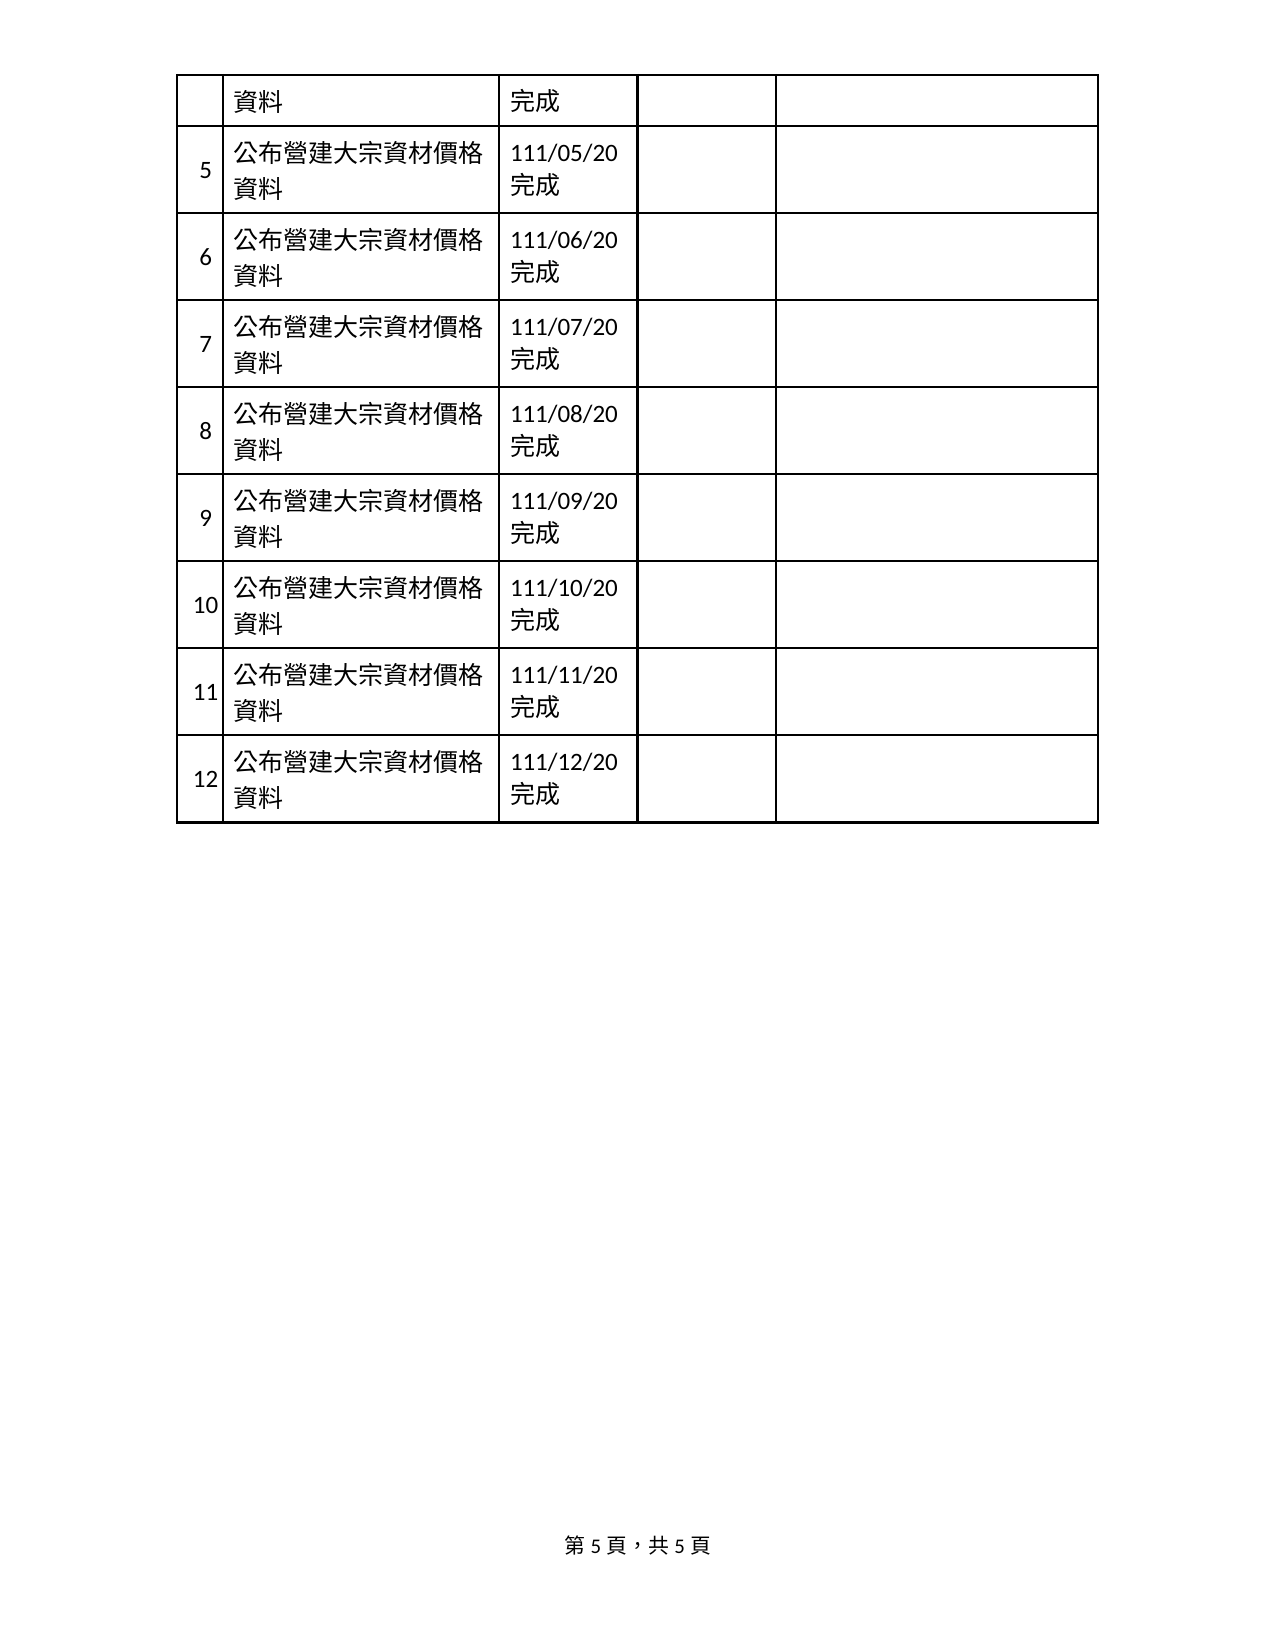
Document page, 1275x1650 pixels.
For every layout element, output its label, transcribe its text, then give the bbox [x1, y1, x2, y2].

table_cell [639, 562, 775, 647]
table_cell 111/08/20完成 [500, 388, 636, 473]
table_cell 9 [178, 475, 222, 560]
table_cell [639, 649, 775, 734]
table_cell [639, 475, 775, 560]
table_cell 111/11/20完成 [500, 649, 636, 734]
table_cell [178, 76, 222, 125]
table_cell 111/10/20完成 [500, 562, 636, 647]
table_cell [639, 301, 775, 386]
table_cell 11 [178, 649, 222, 734]
table_cell 公布營建大宗資材價格資料 [224, 127, 498, 212]
table_cell 111/05/20完成 [500, 127, 636, 212]
table_cell [639, 736, 775, 821]
table_cell [777, 76, 1097, 125]
table_cell [639, 127, 775, 212]
table_cell 111/07/20完成 [500, 301, 636, 386]
table_cell 111/12/20完成 [500, 736, 636, 821]
table_cell 6 [178, 214, 222, 299]
table_cell 12 [178, 736, 222, 821]
table_cell 公布營建大宗資材價格資料 [224, 475, 498, 560]
table_cell [777, 127, 1097, 212]
table_cell [777, 562, 1097, 647]
table_cell 111/06/20完成 [500, 214, 636, 299]
table_cell [777, 475, 1097, 560]
table_cell [639, 76, 775, 125]
table_cell 完成 [500, 76, 636, 125]
table_cell 5 [178, 127, 222, 212]
table_cell [777, 301, 1097, 386]
table_cell 公布營建大宗資材價格資料 [224, 388, 498, 473]
table_cell 公布營建大宗資材價格資料 [224, 301, 498, 386]
table_cell 公布營建大宗資材價格資料 [224, 649, 498, 734]
table_cell [777, 649, 1097, 734]
table_cell [777, 736, 1097, 821]
table_cell [639, 388, 775, 473]
table_cell 公布營建大宗資材價格資料 [224, 562, 498, 647]
table_cell [777, 214, 1097, 299]
table_cell 10 [178, 562, 222, 647]
table_cell 公布營建大宗資材價格資料 [224, 214, 498, 299]
table_cell 8 [178, 388, 222, 473]
table_cell [777, 388, 1097, 473]
table_cell 資料 [224, 76, 498, 125]
table_cell 111/09/20完成 [500, 475, 636, 560]
table_cell [639, 214, 775, 299]
table_cell 公布營建大宗資材價格資料 [224, 736, 498, 821]
table_cell 7 [178, 301, 222, 386]
